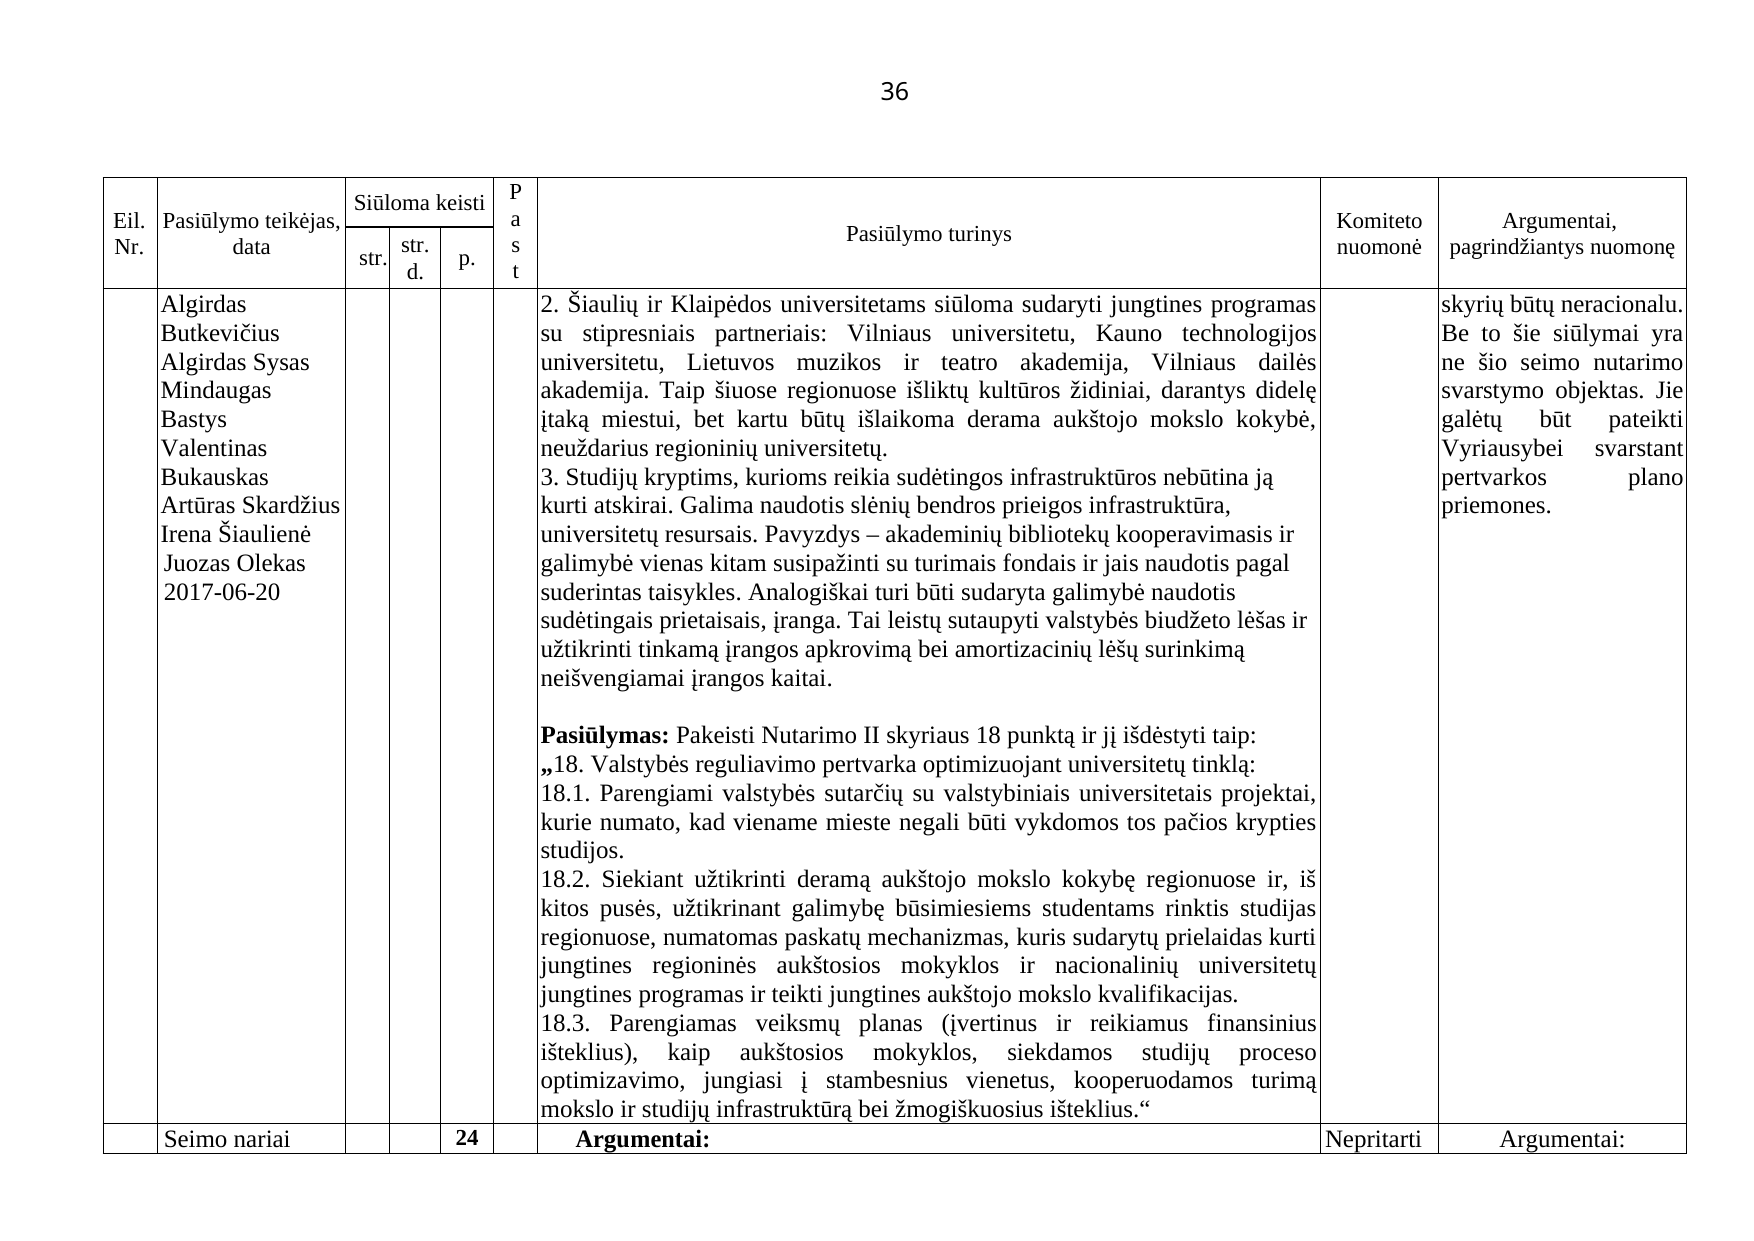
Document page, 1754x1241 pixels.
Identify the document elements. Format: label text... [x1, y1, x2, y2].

table_header Eil. Nr. [104, 178, 157, 288]
table_cell [390, 1124, 440, 1153]
table_header Pasiūlymo turinys [538, 178, 1320, 288]
table_cell [346, 289, 389, 1123]
table_cell [104, 1124, 157, 1153]
table_cell Argumentai: [1439, 1124, 1686, 1153]
table_cell [104, 289, 157, 1123]
table_cell Seimo nariai [158, 1124, 345, 1153]
table_cell skyrių būtų neracionalu. Be to šie siūlymai yra ne šio seimo nutarimo svarstymo objektas. Jie galėtų būt pateikti Vyriausybei svarstant pertvarkos plano priemones. [1439, 289, 1686, 1123]
table_cell 2. Šiaulių ir Klaipėdos universitetams siūloma sudaryti jungtines programas su stipresniais partneriais: Vilniaus universitetu, Kauno technologijos universitetu, Lietuvos muzikos ir teatro akademija, Vilniaus dailės akademija. Taip šiuose regionuose išliktų kultūros židiniai, darantys didelę įtaką miestui, bet kartu būtų išlaikoma derama aukštojo mokslo kokybė, neuždarius regioninių universitetų. 3. Studijų kryptims, kurioms reikia sudėtingos infrastruktūros nebūtina ją kurti atskirai. Galima naudotis slėnių bendros prieigos infrastruktūra, universitetų resursais. Pavyzdys – akademinių bibliotekų kooperavimasis ir galimybė vienas kitam susipažinti su turimais fondais ir jais naudotis pagal suderintas taisykles. Analogiškai turi būti sudaryta galimybė naudotis sudėtingais prietaisais, įranga. Tai leistų sutaupyti valstybės biudžeto lėšas ir užtikrinti tinkamą įrangos apkrovimą bei amortizacinių lėšų surinkimą neišvengiamai įrangos kaitai. Pasiūlymas: Pakeisti Nutarimo II skyriaus 18 punktą ir jį išdėstyti taip: „18. Valstybės reguliavimo pertvarka optimizuojant universitetų tinklą: 18.1. Parengiami valstybės sutarčių su valstybiniais universitetais projektai, kurie numato, kad viename mieste negali būti vykdomos tos pačios krypties studijos. 18.2. Siekiant užtikrinti deramą aukštojo mokslo kokybę regionuose ir, iš kitos pusės, užtikrinant galimybę būsimiesiems studentams rinktis studijas regionuose, numatomas paskatų mechanizmas, kuris sudarytų prielaidas kurti jungtines regioninės aukštosios mokyklos ir nacionalinių universitetų jungtines programas ir teikti jungtines aukštojo mokslo kvalifikacijas. 18.3. Parengiamas veiksmų planas (įvertinus ir reikiamus finansinius išteklius), kaip aukštosios mokyklos, siekdamos studijų proceso optimizavimo, jungiasi į stambesnius vienetus, kooperuodamos turimą mokslo ir studijų infrastruktūrą bei žmogiškuosius išteklius.“ [538, 289, 1320, 1123]
table_cell str. d. [390, 228, 440, 288]
table_cell [441, 289, 493, 1123]
table_header Pastabos [494, 178, 537, 288]
table_cell str. [346, 228, 389, 288]
table_cell Algirdas Butkevičius Algirdas Sysas Mindaugas Bastys Valentinas Bukauskas Artūras Skardžius Irena Šiaulienė Juozas Olekas 2017-06-20 [158, 289, 345, 1123]
table_cell p. [441, 228, 493, 288]
table_header Pasiūlymo teikėjas, data [158, 178, 345, 288]
table_cell 24 [441, 1124, 493, 1153]
table_header Siūloma keisti [346, 178, 493, 226]
table_header Komiteto nuomonė [1321, 178, 1438, 288]
table_cell Nepritarti [1321, 1124, 1438, 1153]
table_header Argumentai, pagrindžiantys nuomonę [1439, 178, 1686, 288]
table_cell [494, 289, 537, 1123]
table_cell [494, 1124, 537, 1153]
table_cell [346, 1124, 389, 1153]
table_cell [390, 289, 440, 1123]
table_cell Argumentai: [538, 1124, 1320, 1153]
table_cell [1321, 289, 1438, 1123]
